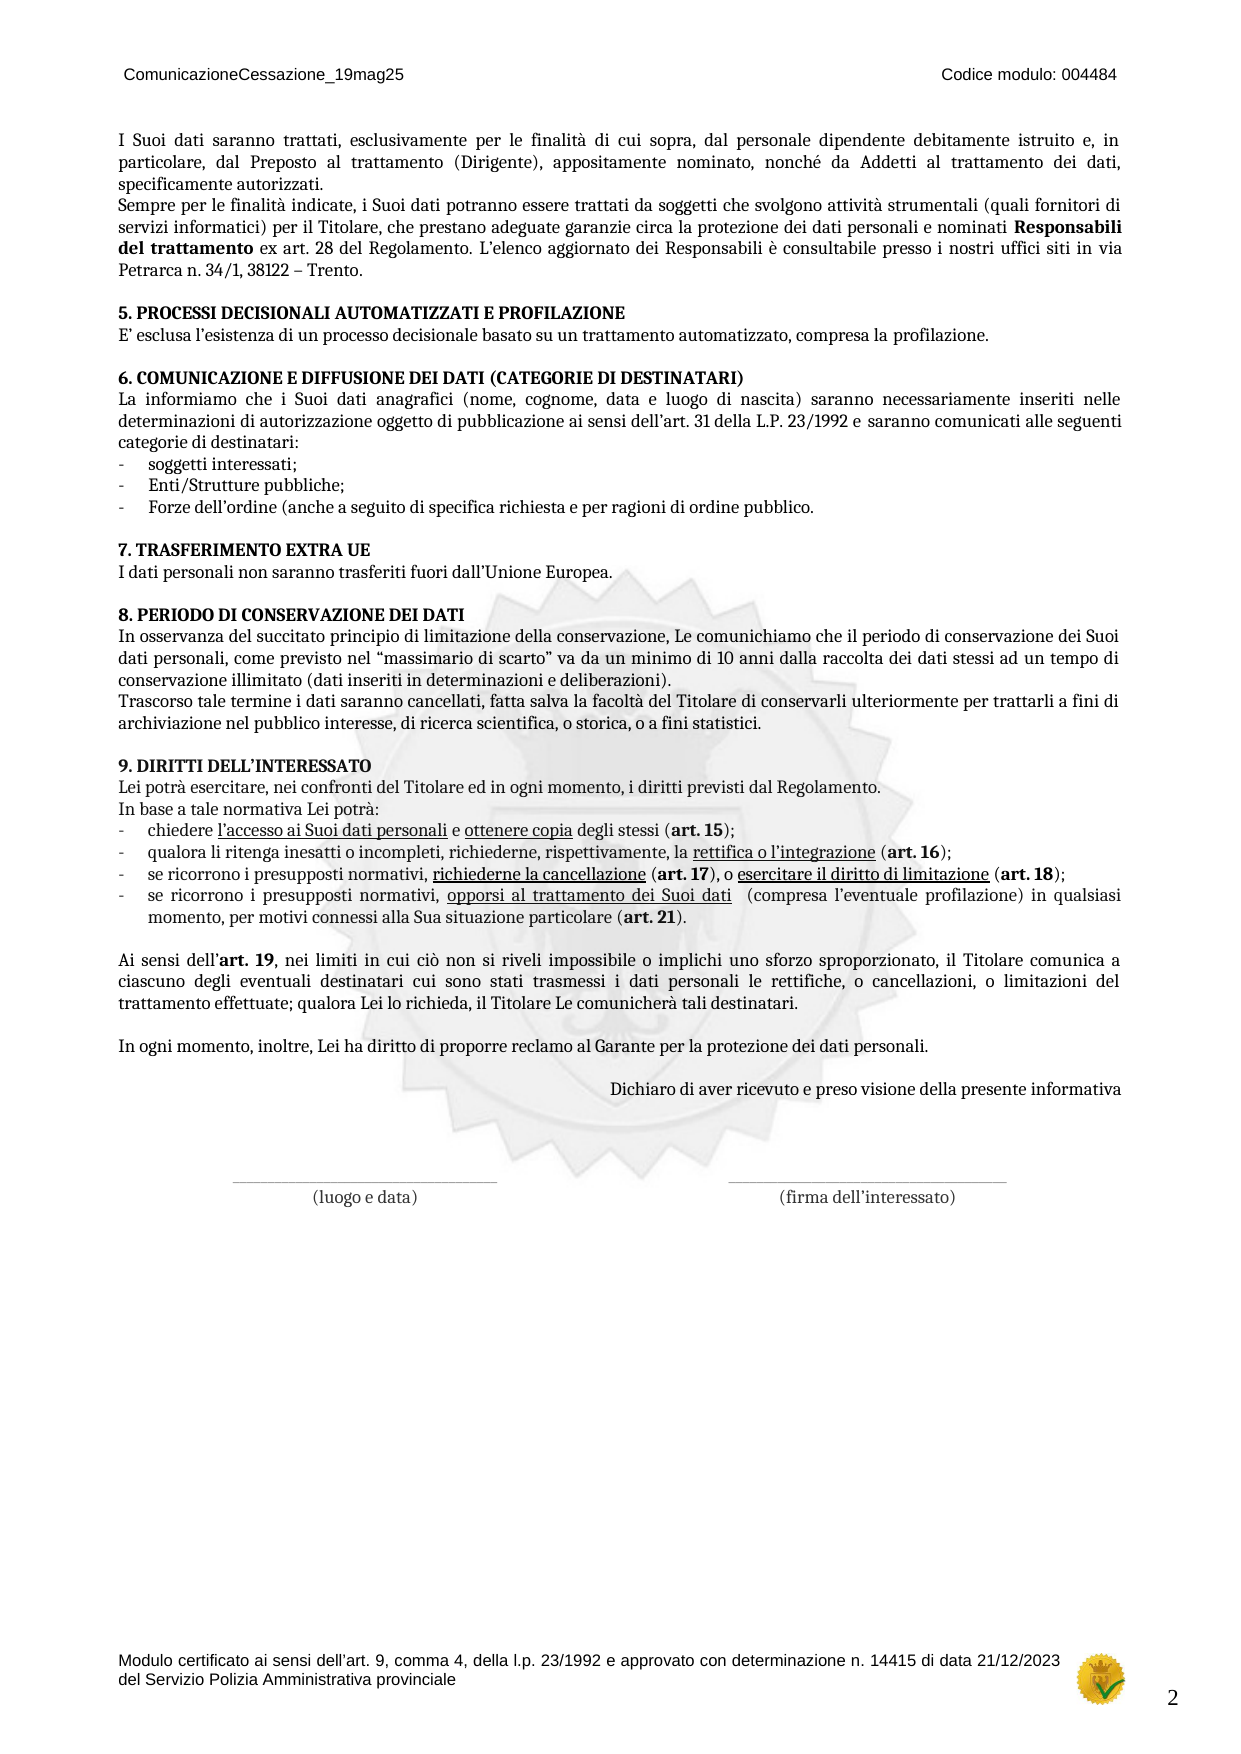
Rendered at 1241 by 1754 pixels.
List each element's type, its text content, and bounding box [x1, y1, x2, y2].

text - chiedere l’accesso ai Suoi dati personali e ottenere copia degli stessi (art. 15); [118, 820, 1122, 842]
picture [315, 1014, 925, 1036]
picture [315, 1057, 925, 1079]
text In ogni momento, inoltre, Lei ha diritto di proporre reclamo al Garante per la protezione dei dati personali. [118, 1036, 1122, 1057]
text - soggetti interessati; [118, 453, 1122, 475]
text 8. PERIODO DI CONSERVAZIONE DEI DATI [118, 604, 1122, 626]
text Sempre per le finalità indicate, i Suoi dati potranno essere trattati da soggetti che svolgono attività strumentali (quali fornitori di servizi informatici) per il Titolare, che prestano adeguate garanzie circa la protezione dei dati personali e nominati Responsabili del trattamento ex art. 28 del Regolamento. L’elenco aggiornato dei Responsabili è consultabile presso i nostri uffici siti in via Petrarca n. 34/1, 38122 – Trento. [118, 195, 1122, 281]
text 9. DIRITTI DELL’INTERESSATO [118, 755, 1122, 777]
text I Suoi dati saranno trattati, esclusivamente per le finalità di cui sopra, dal personale dipendente debitamente istruito e, in particolare, dal Preposto al trattamento (Dirigente), appositamente nominato, nonché da Addetti al trattamento dei dati, specificamente autorizzati. [118, 130, 1122, 195]
text Lei potrà esercitare, nei confronti del Titolare ed in ogni momento, i diritti previsti dal Regolamento. [118, 777, 1122, 798]
text La informiamo che i Suoi dati anagrafici (nome, cognome, data e luogo di nascita) saranno necessariamente inseriti nelle determinazioni di autorizzazione oggetto di pubblicazione ai sensi dell’art. 31 della L.P. 23/1992 e saranno comunicati alle seguenti categorie di destinatari: [118, 389, 1122, 453]
picture [315, 583, 925, 604]
table_header ________________________________________ (firma dell’interessato) [611, 1165, 1124, 1208]
text In base a tale normativa Lei potrà: [118, 798, 1122, 820]
picture [315, 928, 925, 949]
text 5. PROCESSI DECISIONALI AUTOMATIZZATI E PROFILAZIONE [118, 302, 1122, 324]
picture [1076, 1653, 1127, 1705]
text - Forze dell’ordine (anche a seguito di specifica richiesta e per ragioni di ordine pubblico. [118, 497, 1122, 518]
text - Enti/Strutture pubbliche; [118, 475, 1122, 497]
text Dichiaro di aver ricevuto e preso visione della presente informativa [118, 1079, 1122, 1100]
text 7. TRASFERIMENTO EXTRA UE [118, 540, 1122, 561]
table_header ______________________________________ (luogo e data) [119, 1165, 611, 1208]
text In osservanza del succitato principio di limitazione della conservazione, Le comunichiamo che il periodo di conservazione dei Suoi dati personali, come previsto nel “massimario di scarto” va da un minimo di 10 anni dalla raccolta dei dati stessi ad un tempo di conservazione illimitato (dati inseriti in determinazioni e deliberazioni). [118, 626, 1122, 691]
text - se ricorrono i presupposti normativi, opporsi al trattamento dei Suoi dati (compresa l’eventuale profilazione) in qualsiasi momento, per motivi connessi alla Sua situazione particolare (art. 21). [118, 885, 1122, 928]
text E’ esclusa l’esistenza di un processo decisionale basato su un trattamento automatizzato, compresa la profilazione. [118, 324, 1122, 346]
picture [315, 1100, 925, 1165]
text - se ricorrono i presupposti normativi, richiederne la cancellazione (art. 17), o esercitare il diritto di limitazione (art. 18); [118, 863, 1122, 885]
text I dati personali non saranno trasferiti fuori dall’Unione Europea. [118, 561, 1122, 583]
text 6. COMUNICAZIONE E DIFFUSIONE DEI DATI (CATEGORIE DI DESTINATARI) [118, 367, 1122, 389]
text Trascorso tale termine i dati saranno cancellati, fatta salva la facoltà del Titolare di conservarli ulteriormente per trattarli a fini di archiviazione nel pubblico interesse, di ricerca scientifica, o storica, o a fini statistici. [118, 691, 1122, 734]
text - qualora li ritenga inesatti o incompleti, richiederne, rispettivamente, la rettifica o l’integrazione (art. 16); [118, 842, 1122, 863]
text Ai sensi dell’art. 19, nei limiti in cui ciò non si riveli impossibile o implichi uno sforzo sproporzionato, il Titolare comunica a ciascuno degli eventuali destinatari cui sono stati trasmessi i dati personali le rettifiche, o cancellazioni, o limitazioni del trattamento effettuate; qualora Lei lo richieda, il Titolare Le comunicherà tali destinatari. [118, 949, 1122, 1014]
picture [315, 734, 925, 755]
